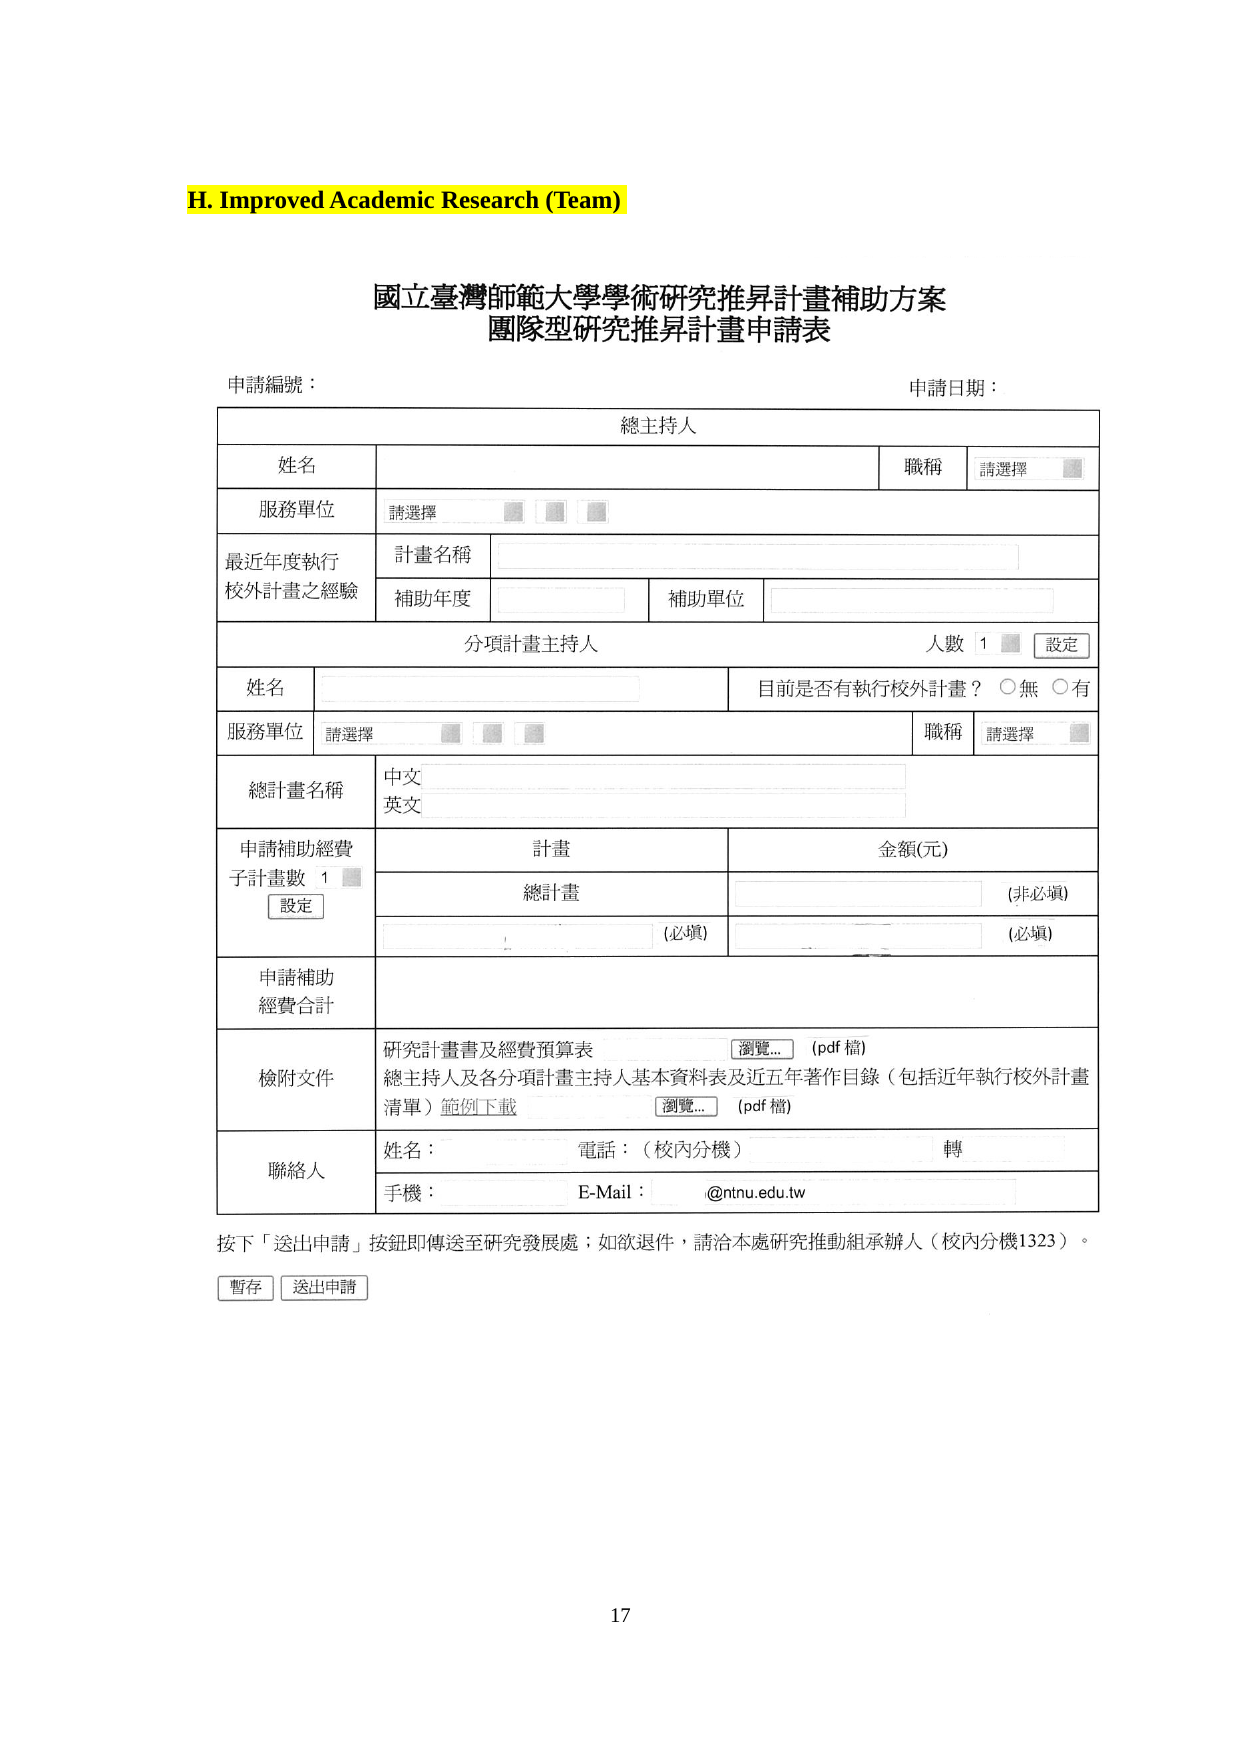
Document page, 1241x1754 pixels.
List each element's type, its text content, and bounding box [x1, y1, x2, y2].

text H. Improved Academic Research (Team) [187, 158, 1053, 221]
